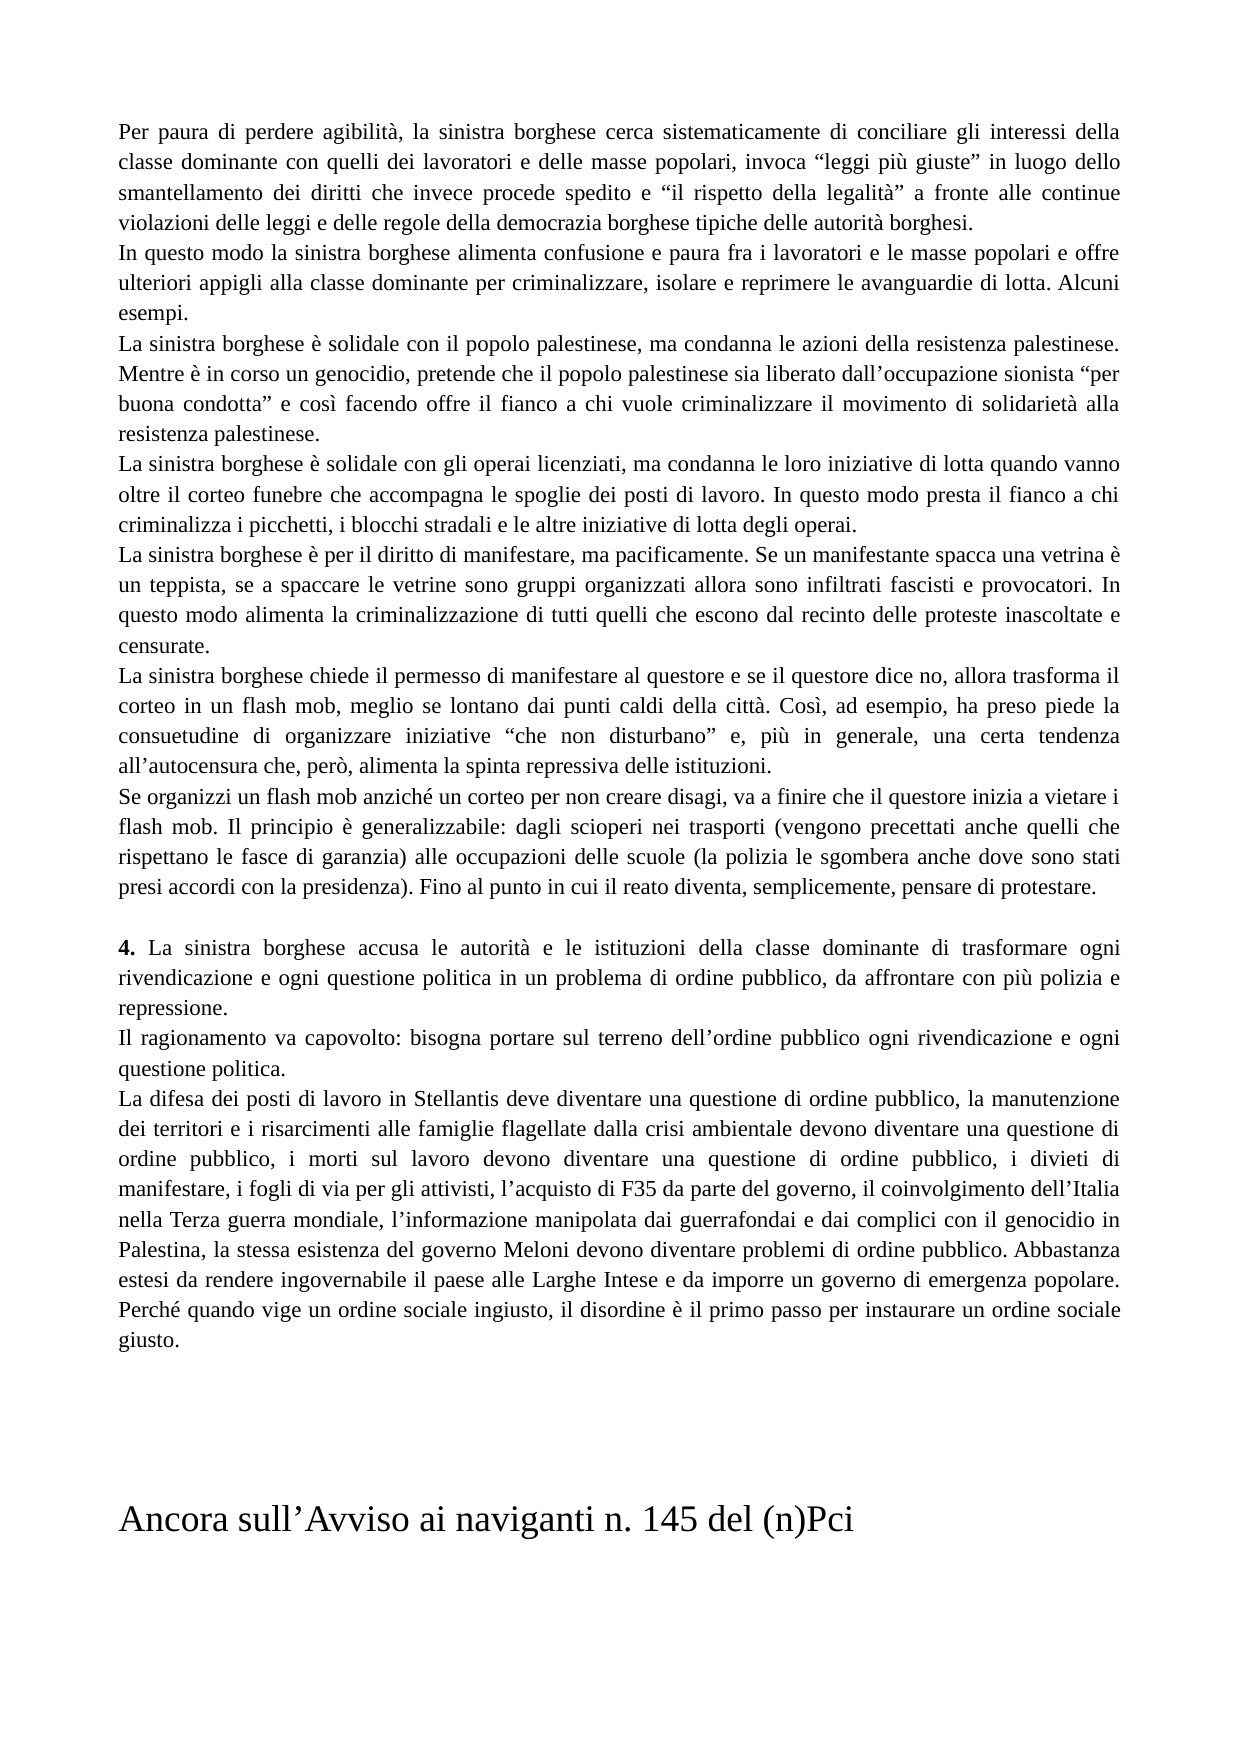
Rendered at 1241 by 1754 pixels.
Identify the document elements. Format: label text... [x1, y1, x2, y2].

text Ancora sull’Avviso ai naviganti n. 145 del (n)Pci [118, 1497, 1122, 1540]
text Per paura di perdere agibilità, la sinistra borghese cerca sistematicamente di conciliare gli interessi della classe dominante con quelli dei lavoratori e delle masse popolari, invoca “leggi più giuste” in luogo dello smantellamento dei diritti che invece procede spedito e “il rispetto della legalità” a fronte alle continue violazioni delle leggi e delle regole della democrazia borghese tipiche delle autorità borghesi. [118, 118, 1122, 235]
text In questo modo la sinistra borghese alimenta confusione e paura fra i lavoratori e le masse popolari e offre ulteriori appigli alla classe dominante per criminalizzare, isolare e reprimere le avanguardie di lotta. Alcuni esempi. [118, 239, 1122, 326]
text Se organizzi un flash mob anziché un corteo per non creare disagi, va a finire che il questore inizia a vietare i flash mob. Il principio è generalizzabile: dagli scioperi nei trasporti (vengono precettati anche quelli che rispettano le fasce di garanzia) alle occupazioni delle scuole (la polizia le sgombera anche dove sono stati presi accordi con la presidenza). Fino al punto in cui il reato diventa, semplicemente, pensare di protestare. [118, 783, 1122, 900]
text 4. La sinistra borghese accusa le autorità e le istituzioni della classe dominante di trasformare ogni rivendicazione e ogni questione politica in un problema di ordine pubblico, da affrontare con più polizia e repressione. [118, 934, 1122, 1021]
text La sinistra borghese è solidale con il popolo palestinese, ma condanna le azioni della resistenza palestinese. Mentre è in corso un genocidio, pretende che il popolo palestinese sia liberato dall’occupazione sionista “per buona condotta” e così facendo offre il fianco a chi vuole criminalizzare il movimento di solidarietà alla resistenza palestinese. [118, 329, 1122, 447]
text La sinistra borghese è solidale con gli operai licenziati, ma condanna le loro iniziative di lotta quando vanno oltre il corteo funebre che accompagna le spoglie dei posti di lavoro. In questo modo presta il fianco a chi criminalizza i picchetti, i blocchi stradali e le altre iniziative di lotta degli operai. [118, 450, 1122, 537]
text La sinistra borghese chiede il permesso di manifestare al questore e se il questore dice no, allora trasforma il corteo in un flash mob, meglio se lontano dai punti caldi della città. Così, ad esempio, ha preso piede la consuetudine di organizzare iniziative “che non disturbano” e, più in generale, una certa tendenza all’autocensura che, però, alimenta la spinta repressiva delle istituzioni. [118, 662, 1122, 779]
text La difesa dei posti di lavoro in Stellantis deve diventare una questione di ordine pubblico, la manutenzione dei territori e i risarcimenti alle famiglie flagellate dalla crisi ambientale devono diventare una questione di ordine pubblico, i morti sul lavoro devono diventare una questione di ordine pubblico, i divieti di manifestare, i fogli di via per gli attivisti, l’acquisto di F35 da parte del governo, il coinvolgimento dell’Italia nella Terza guerra mondiale, l’informazione manipolata dai guerrafondai e dai complici con il genocidio in Palestina, la stessa esistenza del governo Meloni devono diventare problemi di ordine pubblico. Abbastanza estesi da rendere ingovernabile il paese alle Larghe Intese e da imporre un governo di emergenza popolare. Perché quando vige un ordine sociale ingiusto, il disordine è il primo passo per instaurare un ordine sociale giusto. [118, 1085, 1122, 1353]
text La sinistra borghese è per il diritto di manifestare, ma pacificamente. Se un manifestante spacca una vetrina è un teppista, se a spaccare le vetrine sono gruppi organizzati allora sono infiltrati fascisti e provocatori. In questo modo alimenta la criminalizzazione di tutti quelli che escono dal recinto delle proteste inascoltate e censurate. [118, 541, 1122, 658]
text Il ragionamento va capovolto: bisogna portare sul terreno dell’ordine pubblico ogni rivendicazione e ogni questione politica. [118, 1024, 1122, 1081]
